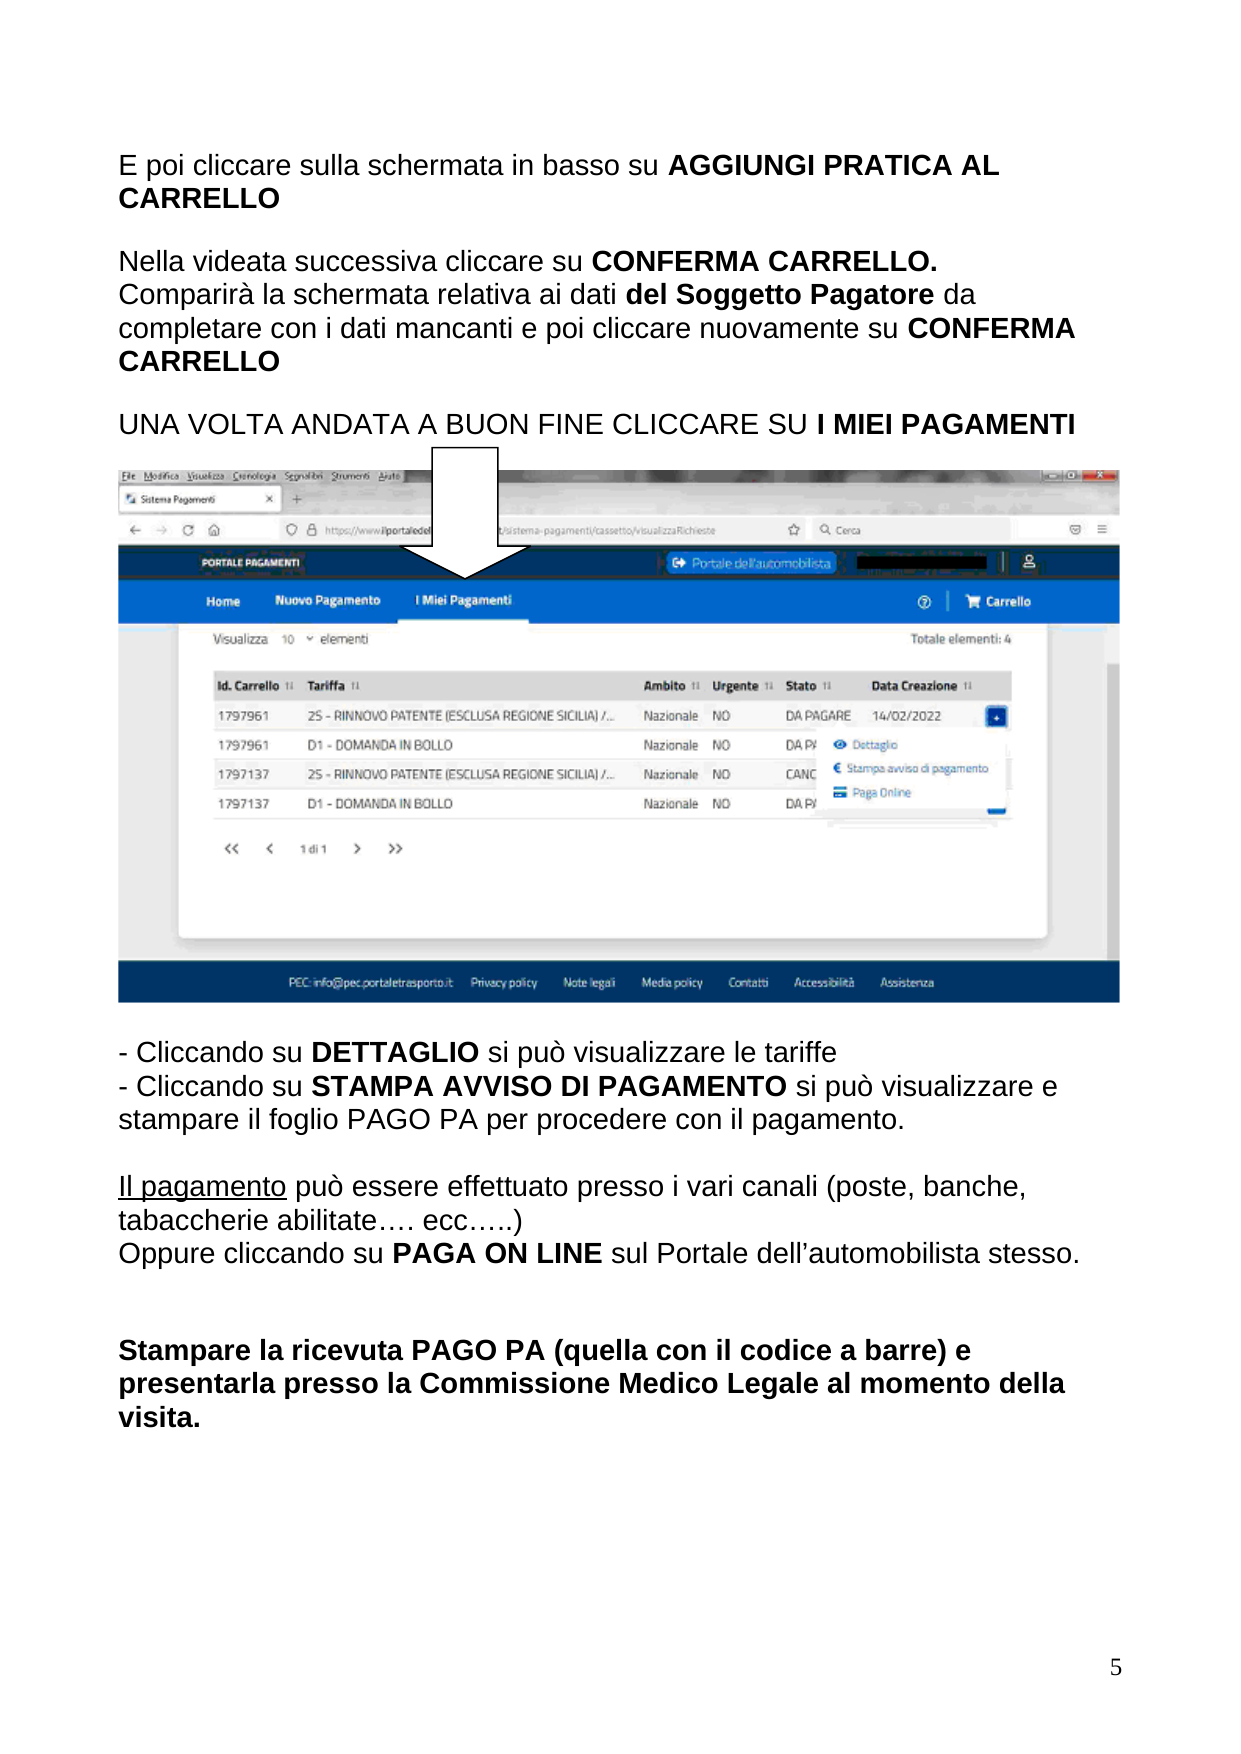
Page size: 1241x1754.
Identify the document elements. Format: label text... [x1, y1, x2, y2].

text Oppure cliccando su PAGA ON LINE sul Portale dell’automobilista stesso. [118, 1236, 1122, 1270]
text Nella videata successiva cliccare su CONFERMA CARRELLO. [118, 244, 1122, 277]
text UNA VOLTA ANDATA A BUON FINE CLICCARE SU I MIEI PAGAMENTI [118, 407, 1122, 441]
text Il pagamento può essere effettuato presso i vari canali (poste, banche, tabaccherie abilitate…. ecc…..) [118, 1169, 1122, 1236]
text - Cliccando su STAMPA AVVISO DI PAGAMENTO si può visualizzare e stampare il foglio PAGO PA per procedere con il pagamento. [118, 1068, 1122, 1136]
picture [118, 470, 461, 579]
text Stampare la ricevuta PAGO PA (quella con il codice a barre) e presentarla presso la Commissione Medico Legale al momento della visita. [118, 1332, 1122, 1433]
picture [118, 470, 1123, 1006]
text Comparirà la schermata relativa ai dati del Soggetto Pagatore da completare con i dati mancanti e poi cliccare nuovamente su CONFERMA CARRELLO [118, 277, 1122, 378]
text E poi cliccare sulla schermata in basso su AGGIUNGI PRATICA AL CARRELLO [118, 148, 1122, 215]
text - Cliccando su DETTAGLIO si può visualizzare le tariffe [118, 1035, 1122, 1068]
